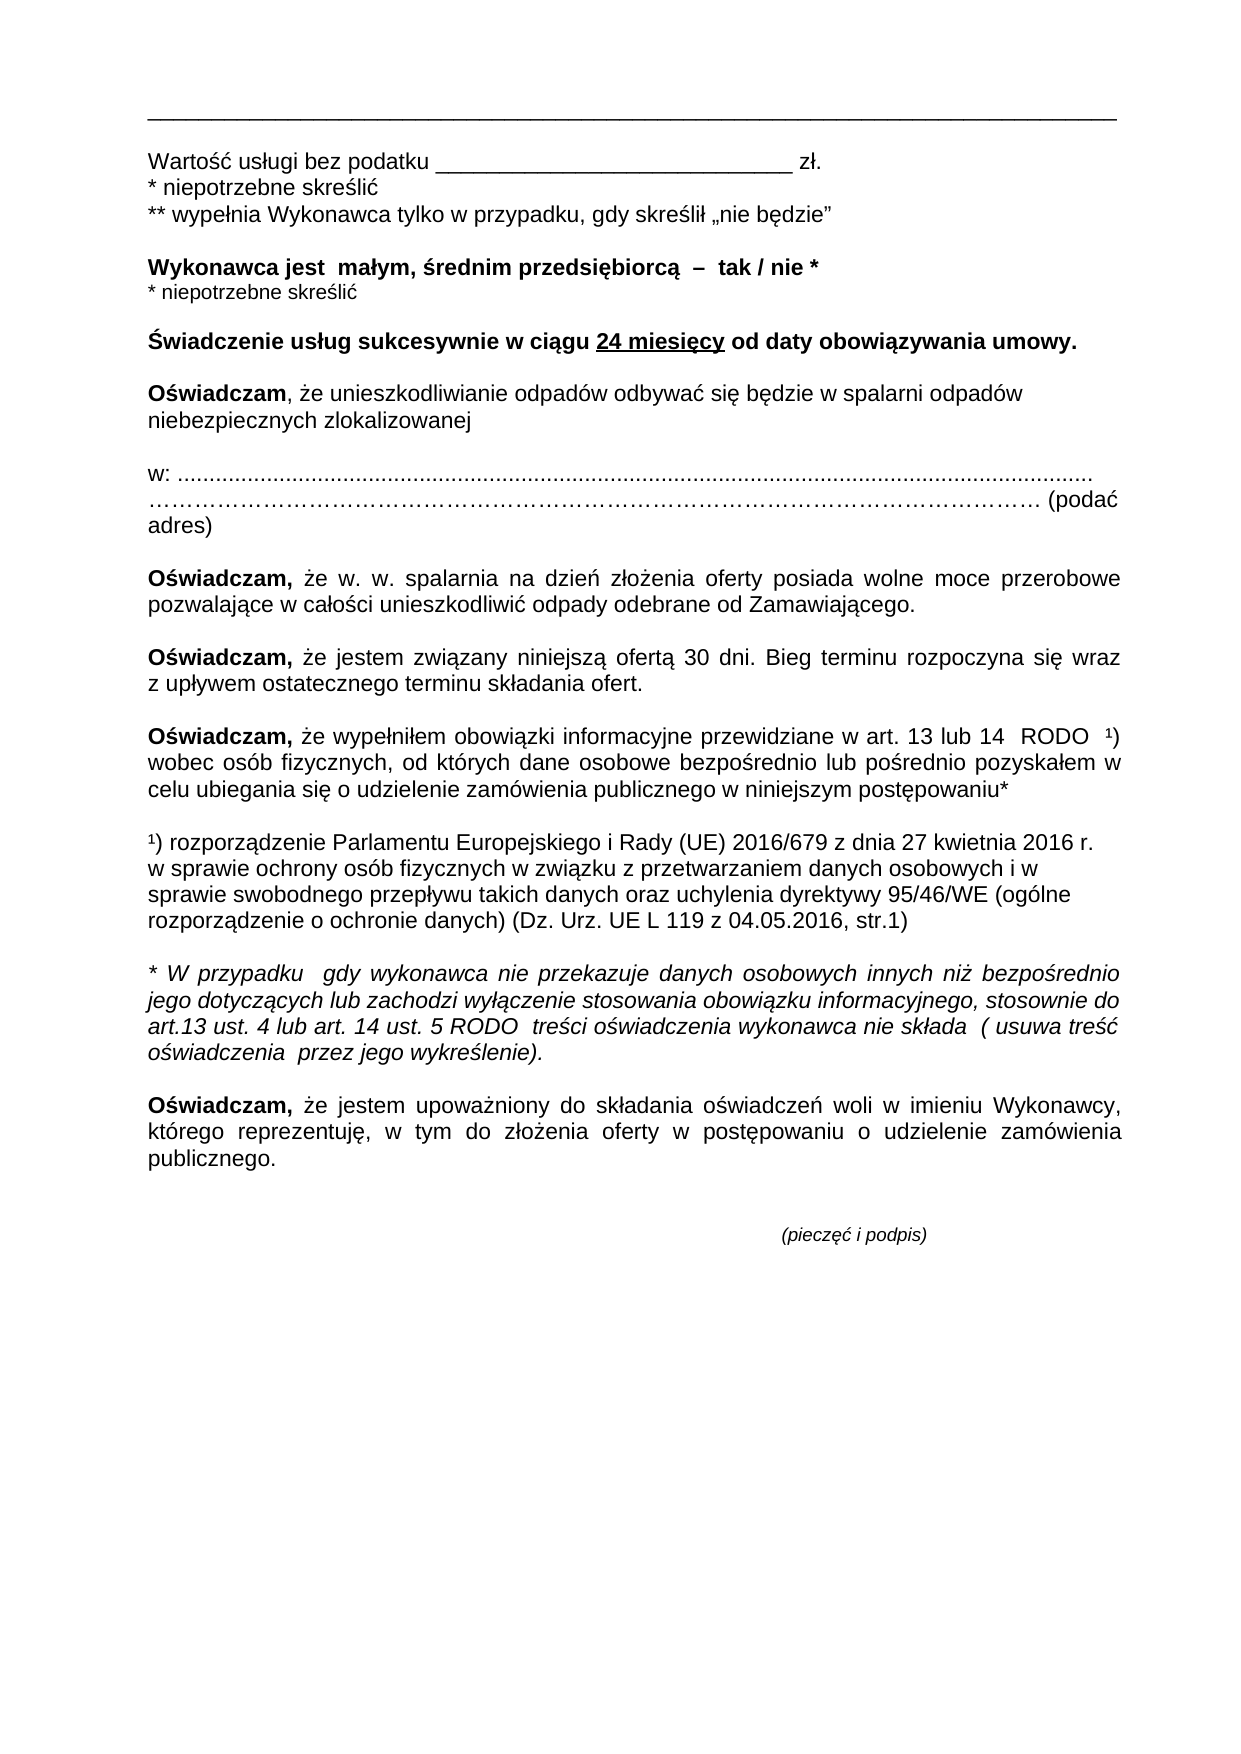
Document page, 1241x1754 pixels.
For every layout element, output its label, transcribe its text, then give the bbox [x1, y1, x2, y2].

text w: ................................................................................................................................................ ……………………………………………………………………………………………………… (podać adres) [148, 459, 1122, 538]
text Oświadczam, że wypełniłem obowiązki informacyjne przewidziane w art. 13 lub 14 RODO ¹) wobec osób fizycznych, od których dane osobowe bezpośrednio lub pośrednio pozyskałem w celu ubiegania się o udzielenie zamówienia publicznego w niniejszym postępowaniu* [148, 723, 1122, 802]
text (pieczęć i podpis) [148, 1224, 1122, 1245]
text ¹) rozporządzenie Parlamentu Europejskiego i Rady (UE) 2016/679 z dnia 27 kwietnia 2016 r. w sprawie ochrony osób fizycznych w związku z przetwarzaniem danych osobowych i w sprawie swobodnego przepływu takich danych oraz uchylenia dyrektywy 95/46/WE (ogólne rozporządzenie o ochronie danych) (Dz. Urz. UE L 119 z 04.05.2016, str.1) [148, 828, 1122, 934]
text ** wypełnia Wykonawca tylko w przypadku, gdy skreślił „nie będzie” [148, 201, 1122, 227]
text * W przypadku gdy wykonawca nie przekazuje danych osobowych innych niż bezpośrednio jego dotyczących lub zachodzi wyłączenie stosowania obowiązku informacyjnego, stosownie do art.13 ust. 4 lub art. 14 ust. 5 RODO treści oświadczenia wykonawca nie składa ( usuwa treść oświadczenia przez jego wykreślenie). [148, 960, 1122, 1066]
text * niepotrzebne skreślić [148, 174, 1122, 201]
text Oświadczam, że jestem związany niniejszą ofertą 30 dni. Bieg terminu rozpoczyna się wraz z upływem ostatecznego terminu składania ofert. [148, 644, 1122, 697]
text Oświadczam, że unieszkodliwianie odpadów odbywać się będzie w spalarni odpadów niebezpiecznych zlokalizowanej [148, 380, 1122, 433]
text Oświadczam, że w. w. spalarnia na dzień złożenia oferty posiada wolne moce przerobowe pozwalające w całości unieszkodliwić odpady odebrane od Zamawiającego. [148, 565, 1122, 618]
text ____________________________________________________________________________ [148, 95, 1122, 122]
text * niepotrzebne skreślić [148, 280, 1122, 304]
text Wartość usługi bez podatku ____________________________ zł. [148, 148, 1122, 174]
text Oświadczam, że jestem upoważniony do składania oświadczeń woli w imieniu Wykonawcy, którego reprezentuję, w tym do złożenia oferty w postępowaniu o udzielenie zamówienia publicznego. [148, 1092, 1122, 1171]
text Wykonawca jest małym, średnim przedsiębiorcą – tak / nie * [148, 253, 1122, 280]
text Świadczenie usług sukcesywnie w ciągu 24 miesięcy od daty obowiązywania umowy. [148, 328, 1122, 354]
